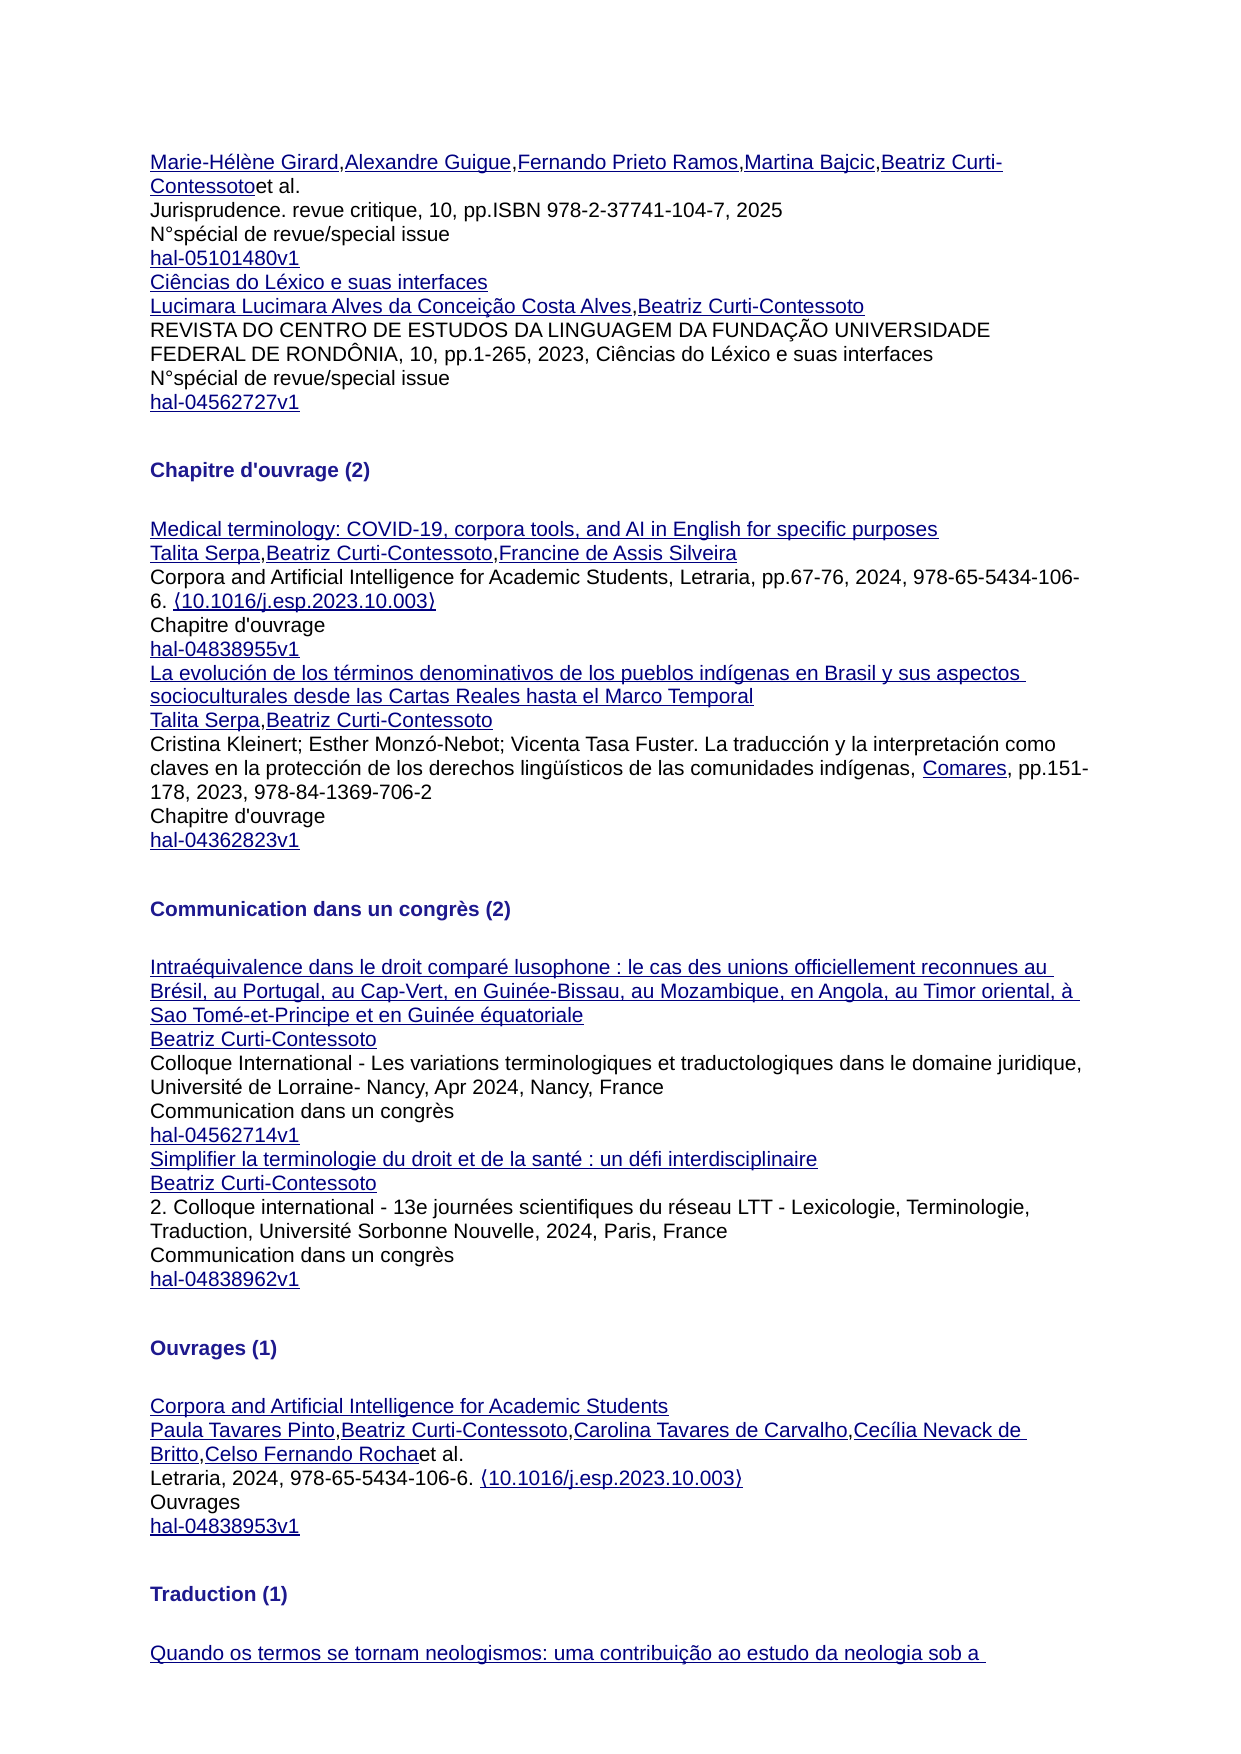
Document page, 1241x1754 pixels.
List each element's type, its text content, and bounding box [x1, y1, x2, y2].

table_cell Ciências do Léxico e suas interfaces Lucimara Lucimara Alves da Conceição Costa Alves,Beatriz Curti-Contessoto REVISTA DO CENTRO DE ESTUDOS DA LINGUAGEM DA FUNDAÇÃO UNIVERSIDADE FEDERAL DE RONDÔNIA, 10, pp.1-265, 2023, Ciências do Léxico e suas interfaces N°spécial de revue/special issue hal-04562727v1 [150, 270, 1090, 413]
subtitle Communication dans un congrès (2) [150, 897, 1090, 921]
table_header Quando os termos se tornam neologismos: uma contribuição ao estudo da neologia sob a [150, 1641, 1090, 1664]
table_cell Simplifier la terminologie du droit et de la santé : un défi interdisciplinaire Beatriz Curti-Contessoto 2. Colloque international - 13e journées scientifiques du réseau LTT - Lexicologie, Terminologie, Traduction, Université Sorbonne Nouvelle, 2024, Paris, France Communication dans un congrès hal-04838962v1 [150, 1147, 1090, 1291]
table_header Medical terminology: COVID-19, corpora tools, and AI in English for specific purposes Talita Serpa,Beatriz Curti-Contessoto,Francine de Assis Silveira Corpora and Artificial Intelligence for Academic Students, Letraria, pp.67-76, 2024, 978-65-5434-106-6. ⟨10.1016/j.esp.2023.10.003⟩ Chapitre d'ouvrage hal-04838955v1 [150, 517, 1090, 660]
subtitle Traduction (1) [150, 1582, 1090, 1606]
table_header Corpora and Artificial Intelligence for Academic Students Paula Tavares Pinto,Beatriz Curti-Contessoto,Carolina Tavares de Carvalho,Cecília Nevack de Britto,Celso Fernando Rochaet al. Letraria, 2024, 978-65-5434-106-6. ⟨10.1016/j.esp.2023.10.003⟩ Ouvrages hal-04838953v1 [150, 1394, 1090, 1537]
subtitle Chapitre d'ouvrage (2) [150, 458, 1090, 482]
table_cell La evolución de los términos denominativos de los pueblos indígenas en Brasil y sus aspectos socioculturales desde las Cartas Reales hasta el Marco Temporal Talita Serpa,Beatriz Curti-Contessoto Cristina Kleinert; Esther Monzó-Nebot; Vicenta Tasa Fuster. La traducción y la interpretación como claves en la protección de los derechos lingüísticos de las comunidades indígenas, Comares, pp.151-178, 2023, 978-84-1369-706-2 Chapitre d'ouvrage hal-04362823v1 [150, 660, 1090, 852]
table_header Marie-Hélène Girard,Alexandre Guigue,Fernando Prieto Ramos,Martina Bajcic,Beatriz Curti-Contessotoet al. Jurisprudence. revue critique, 10, pp.ISBN 978-2-37741-104-7, 2025 N°spécial de revue/special issue hal-05101480v1 [150, 150, 1090, 270]
table_header Intraéquivalence dans le droit comparé lusophone : le cas des unions officiellement reconnues au Brésil, au Portugal, au Cap-Vert, en Guinée-Bissau, au Mozambique, en Angola, au Timor oriental, à Sao Tomé-et-Principe et en Guinée équatoriale Beatriz Curti-Contessoto Colloque International - Les variations terminologiques et traductologiques dans le domaine juridique, Université de Lorraine- Nancy, Apr 2024, Nancy, France Communication dans un congrès hal-04562714v1 [150, 955, 1090, 1147]
subtitle Ouvrages (1) [150, 1335, 1090, 1359]
